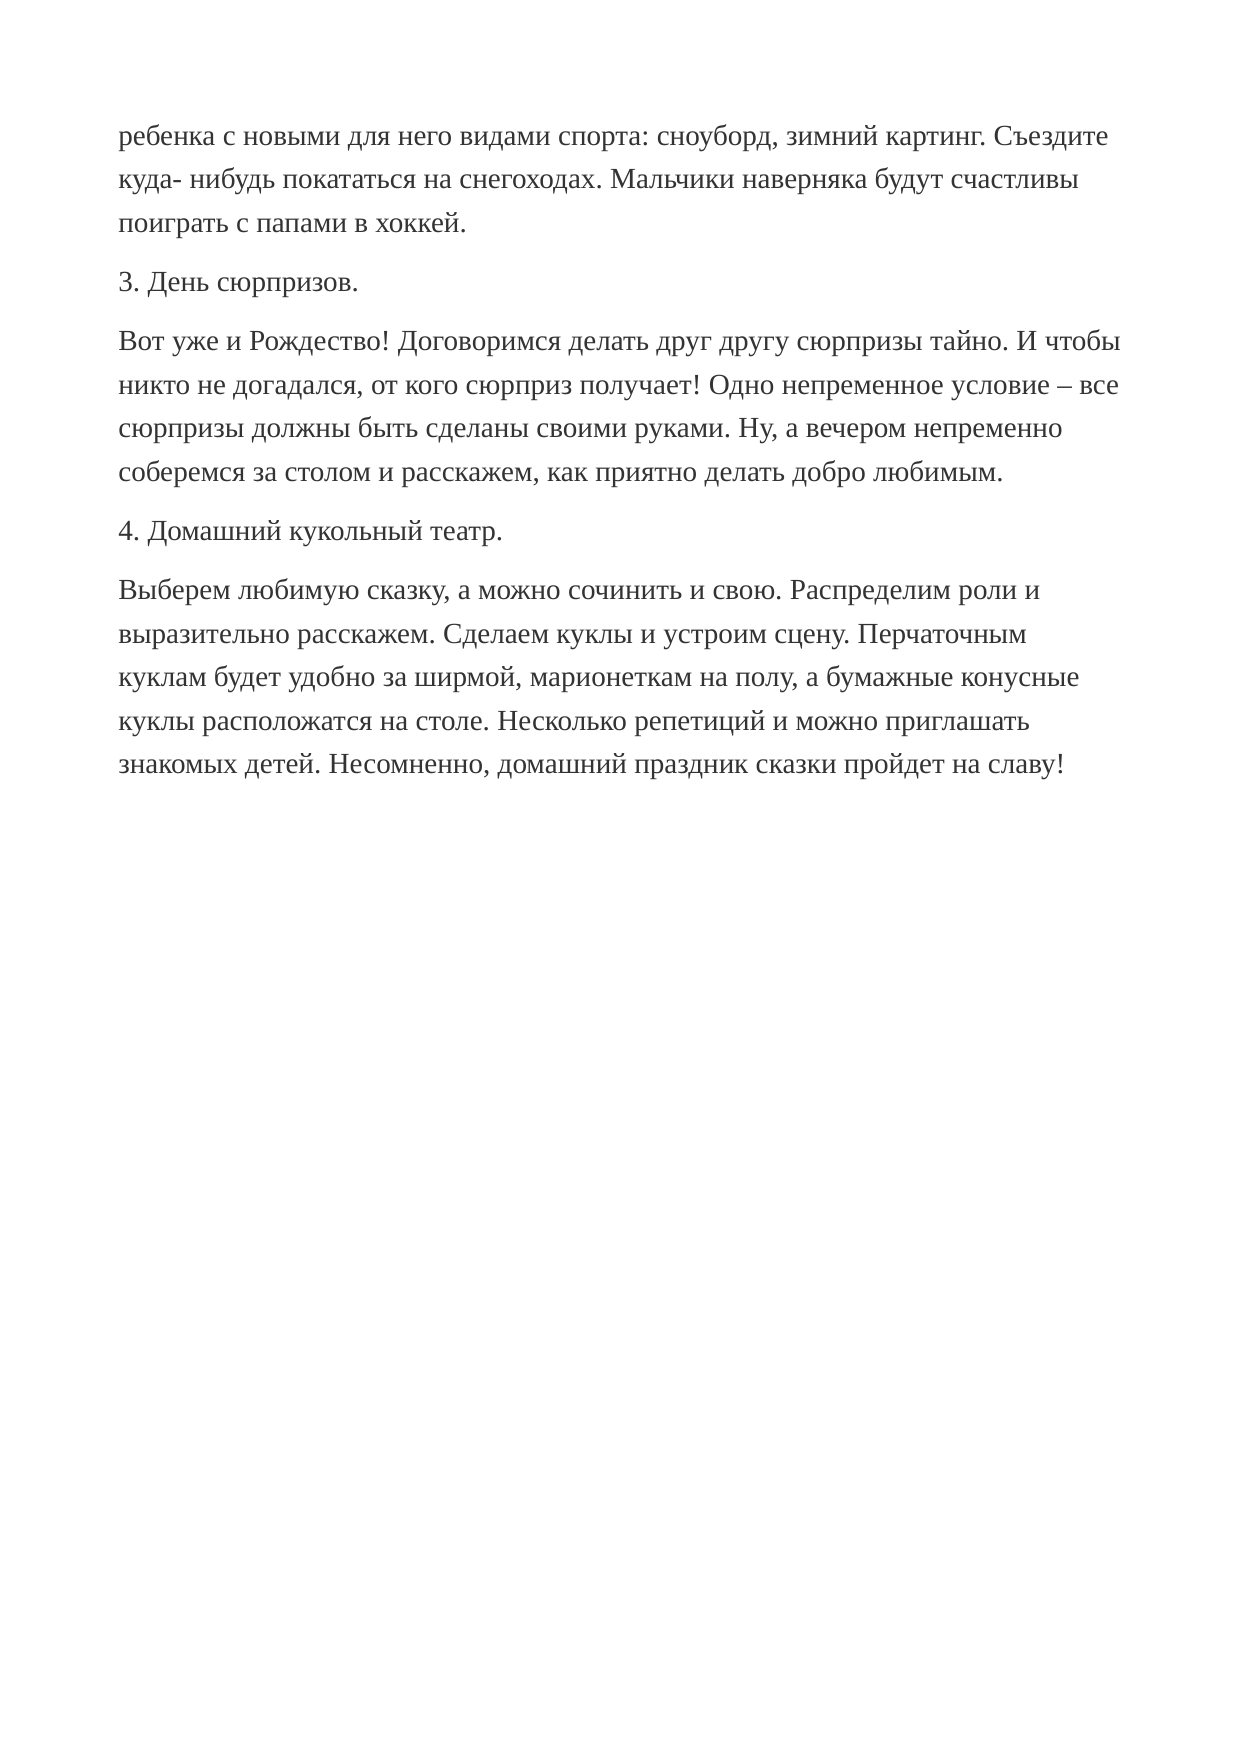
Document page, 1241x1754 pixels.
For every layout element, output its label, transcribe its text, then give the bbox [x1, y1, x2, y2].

text ребенка с новыми для него видами спорта: сноуборд, зимний картинг. Съездите куда- нибудь покататься на снегоходах. Мальчики наверняка будут счастливы поиграть с папами в хоккей. [118, 118, 1122, 239]
text 4. Домашний кукольный театр. [118, 513, 1122, 547]
text Выберем любимую сказку, а можно сочинить и свою. Распределим роли и выразительно расскажем. Сделаем куклы и устроим сцену. Перчаточным куклам будет удобно за ширмой, марионеткам на полу, а бумажные конусные куклы расположатся на столе. Несколько репетиций и можно приглашать знакомых детей. Несомненно, домашний праздник сказки пройдет на славу! [118, 572, 1122, 780]
text Вот уже и Рождество! Договоримся делать друг другу сюрпризы тайно. И чтобы никто не догадался, от кого сюрприз получает! Одно непременное условие – все сюрпризы должны быть сделаны своими руками. Ну, а вечером непременно соберемся за столом и расскажем, как приятно делать добро любимым. [118, 323, 1122, 488]
text 3. День сюрпризов. [118, 264, 1122, 298]
